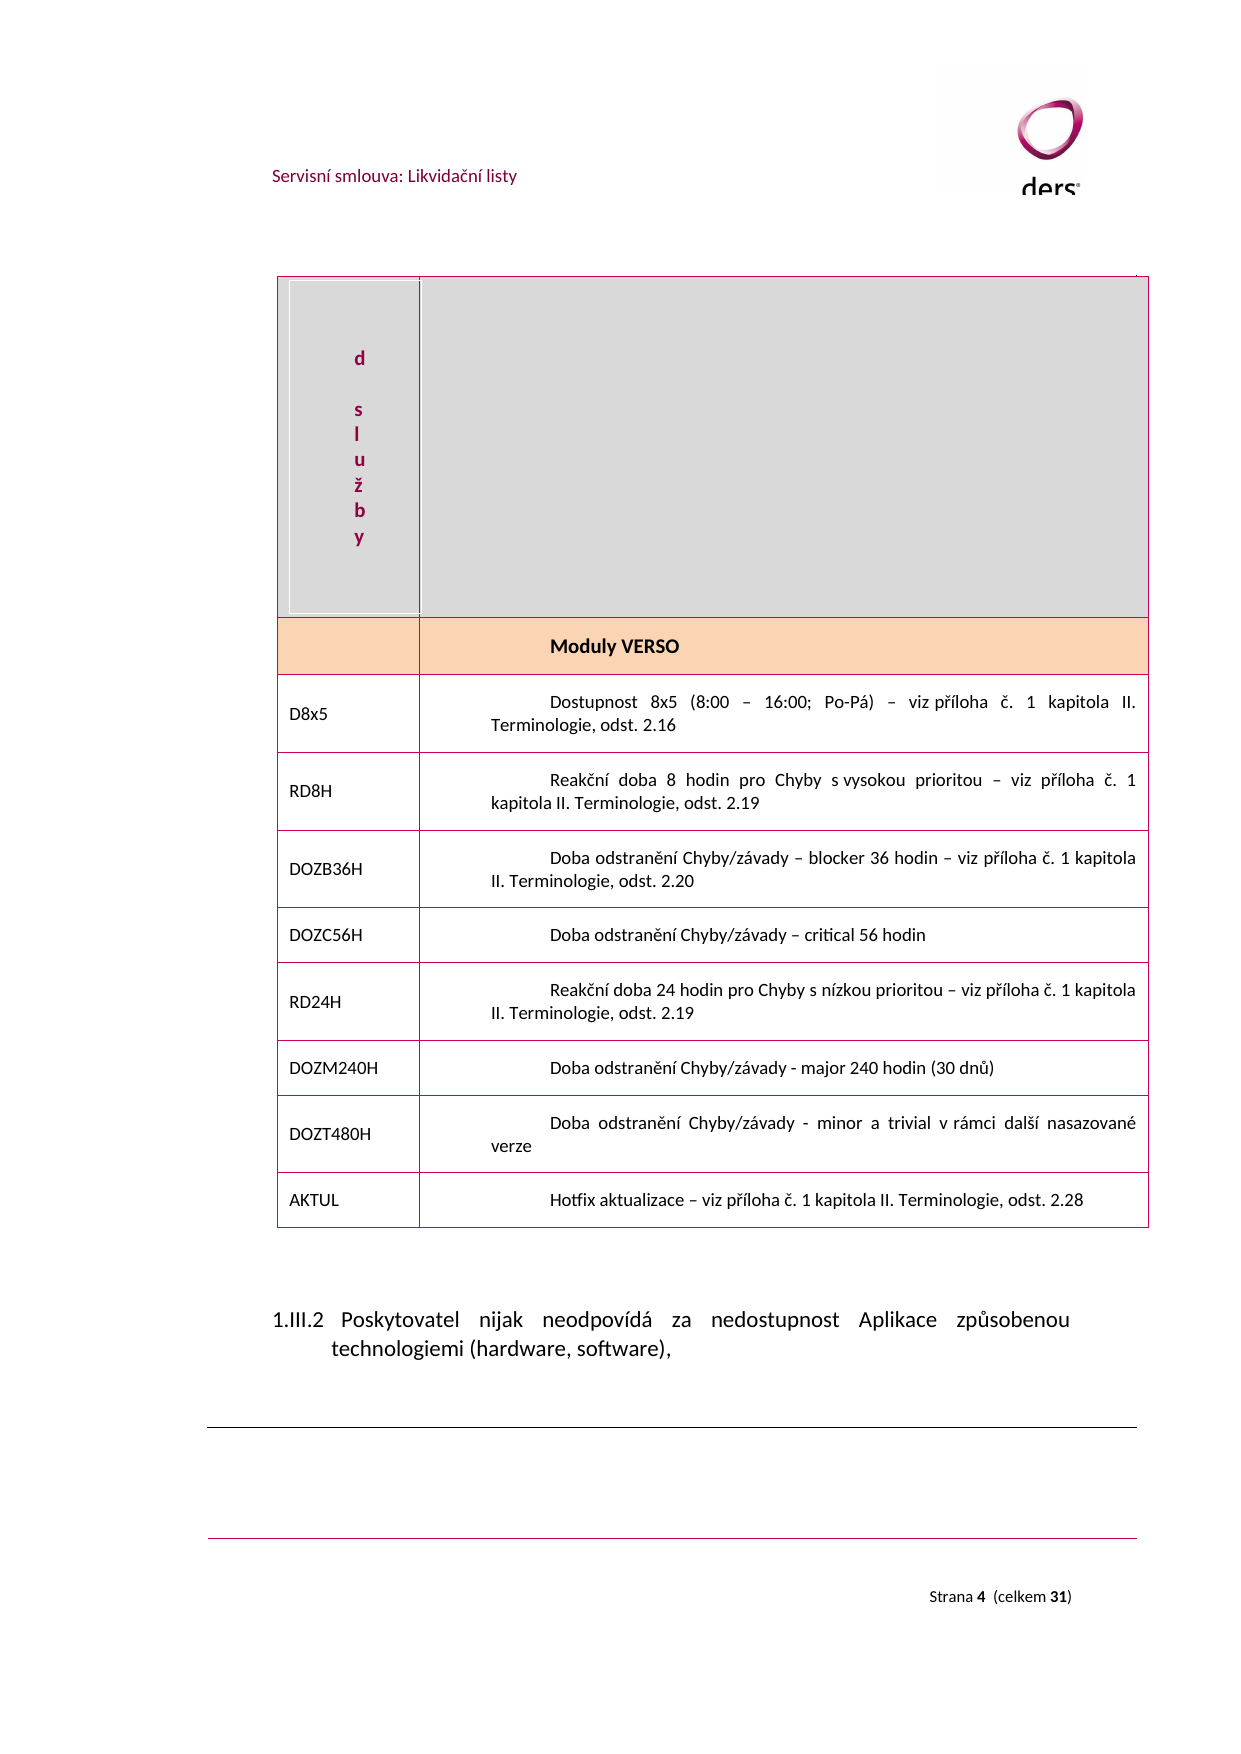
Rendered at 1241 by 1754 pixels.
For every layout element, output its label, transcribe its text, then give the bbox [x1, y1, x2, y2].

table_header d služby [278, 277, 419, 617]
table_cell Doba odstranění Chyby/závady – critical 56 hodin [420, 908, 1148, 962]
table_cell Moduly VERSO [420, 618, 1148, 674]
table_header [420, 277, 1148, 617]
list Poskytovatel nijak neodpovídá za nedostupnost Aplikace způsobenou technologiemi (hardware, software), [208, 1242, 1136, 1426]
table_cell Reakční doba 8 hodin pro Chyby s vysokou prioritou – viz příloha č. 1 kapitola II. Terminologie, odst. 2.19 [420, 753, 1148, 829]
table_cell RD24H [278, 963, 419, 1040]
table_cell AKTUL [278, 1173, 419, 1227]
table_cell Doba odstranění Chyby/závady – blocker 36 hodin – viz příloha č. 1 kapitola II. Terminologie, odst. 2.20 [420, 831, 1148, 907]
table_cell [278, 618, 419, 674]
table_cell DOZT480H [278, 1096, 419, 1172]
table_cell Doba odstranění Chyby/závady - major 240 hodin (30 dnů) [420, 1041, 1148, 1094]
table_cell Reakční doba 24 hodin pro Chyby s nízkou prioritou – viz příloha č. 1 kapitola II. Terminologie, odst. 2.19 [420, 963, 1148, 1040]
table_cell RD8H [278, 753, 419, 829]
table_cell Dostupnost 8x5 (8:00 – 16:00; Po-Pá) – viz příloha č. 1 kapitola II. Terminologie, odst. 2.16 [420, 675, 1148, 752]
table_cell DOZC56H [278, 908, 419, 962]
table_cell DOZM240H [278, 1041, 419, 1094]
table_cell DOZB36H [278, 831, 419, 907]
table_cell Doba odstranění Chyby/závady - minor a trivial v rámci další nasazované verze [420, 1096, 1148, 1172]
table_cell Hotfix aktualizace – viz příloha č. 1 kapitola II. Terminologie, odst. 2.28 [420, 1173, 1148, 1227]
table_cell D8x5 [278, 675, 419, 752]
